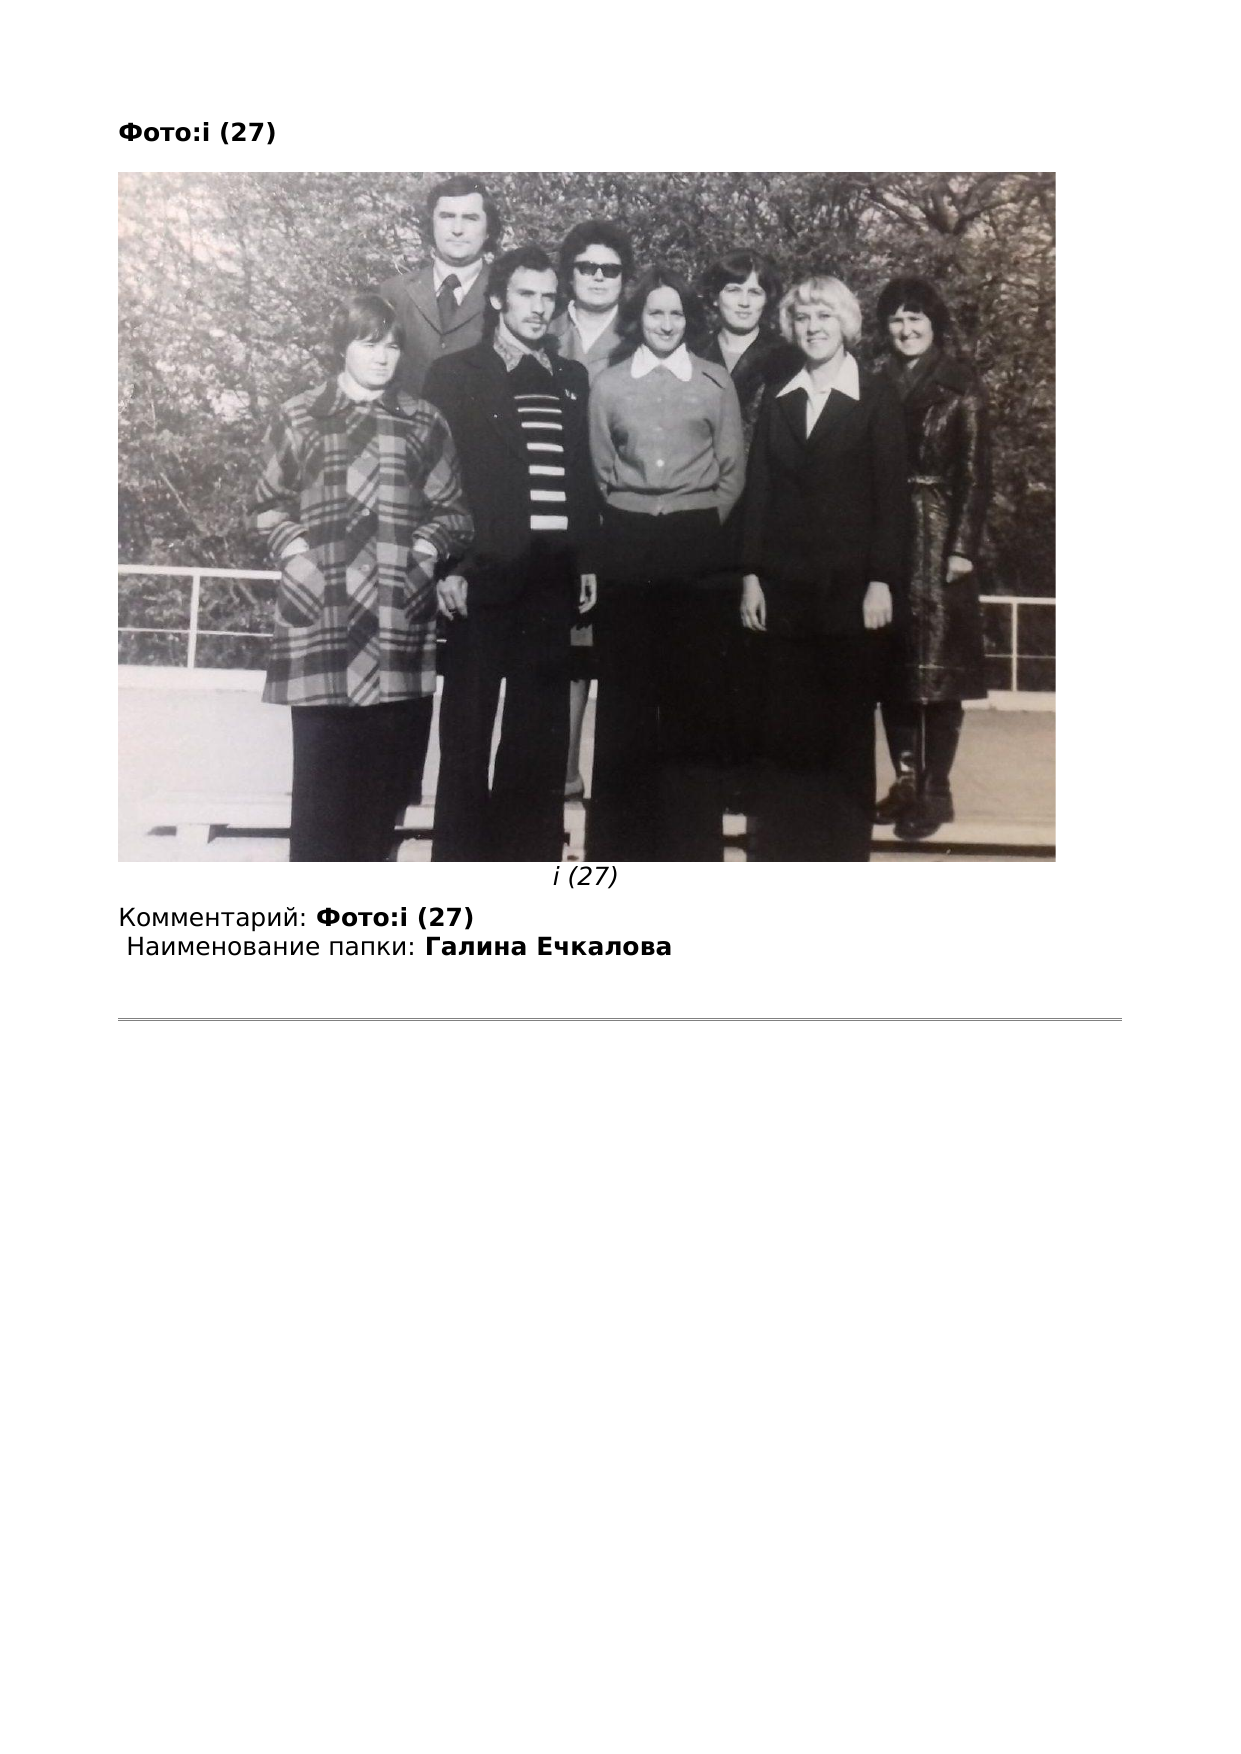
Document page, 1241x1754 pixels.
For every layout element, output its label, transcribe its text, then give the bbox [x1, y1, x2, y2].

subtitle Фото:i (27) [118, 118, 1122, 147]
text Комментарий: Фото:i (27) Наименование папки: Галина Ечкалова [118, 903, 1122, 991]
picture [118, 172, 1056, 862]
text i (27) [118, 862, 1056, 891]
